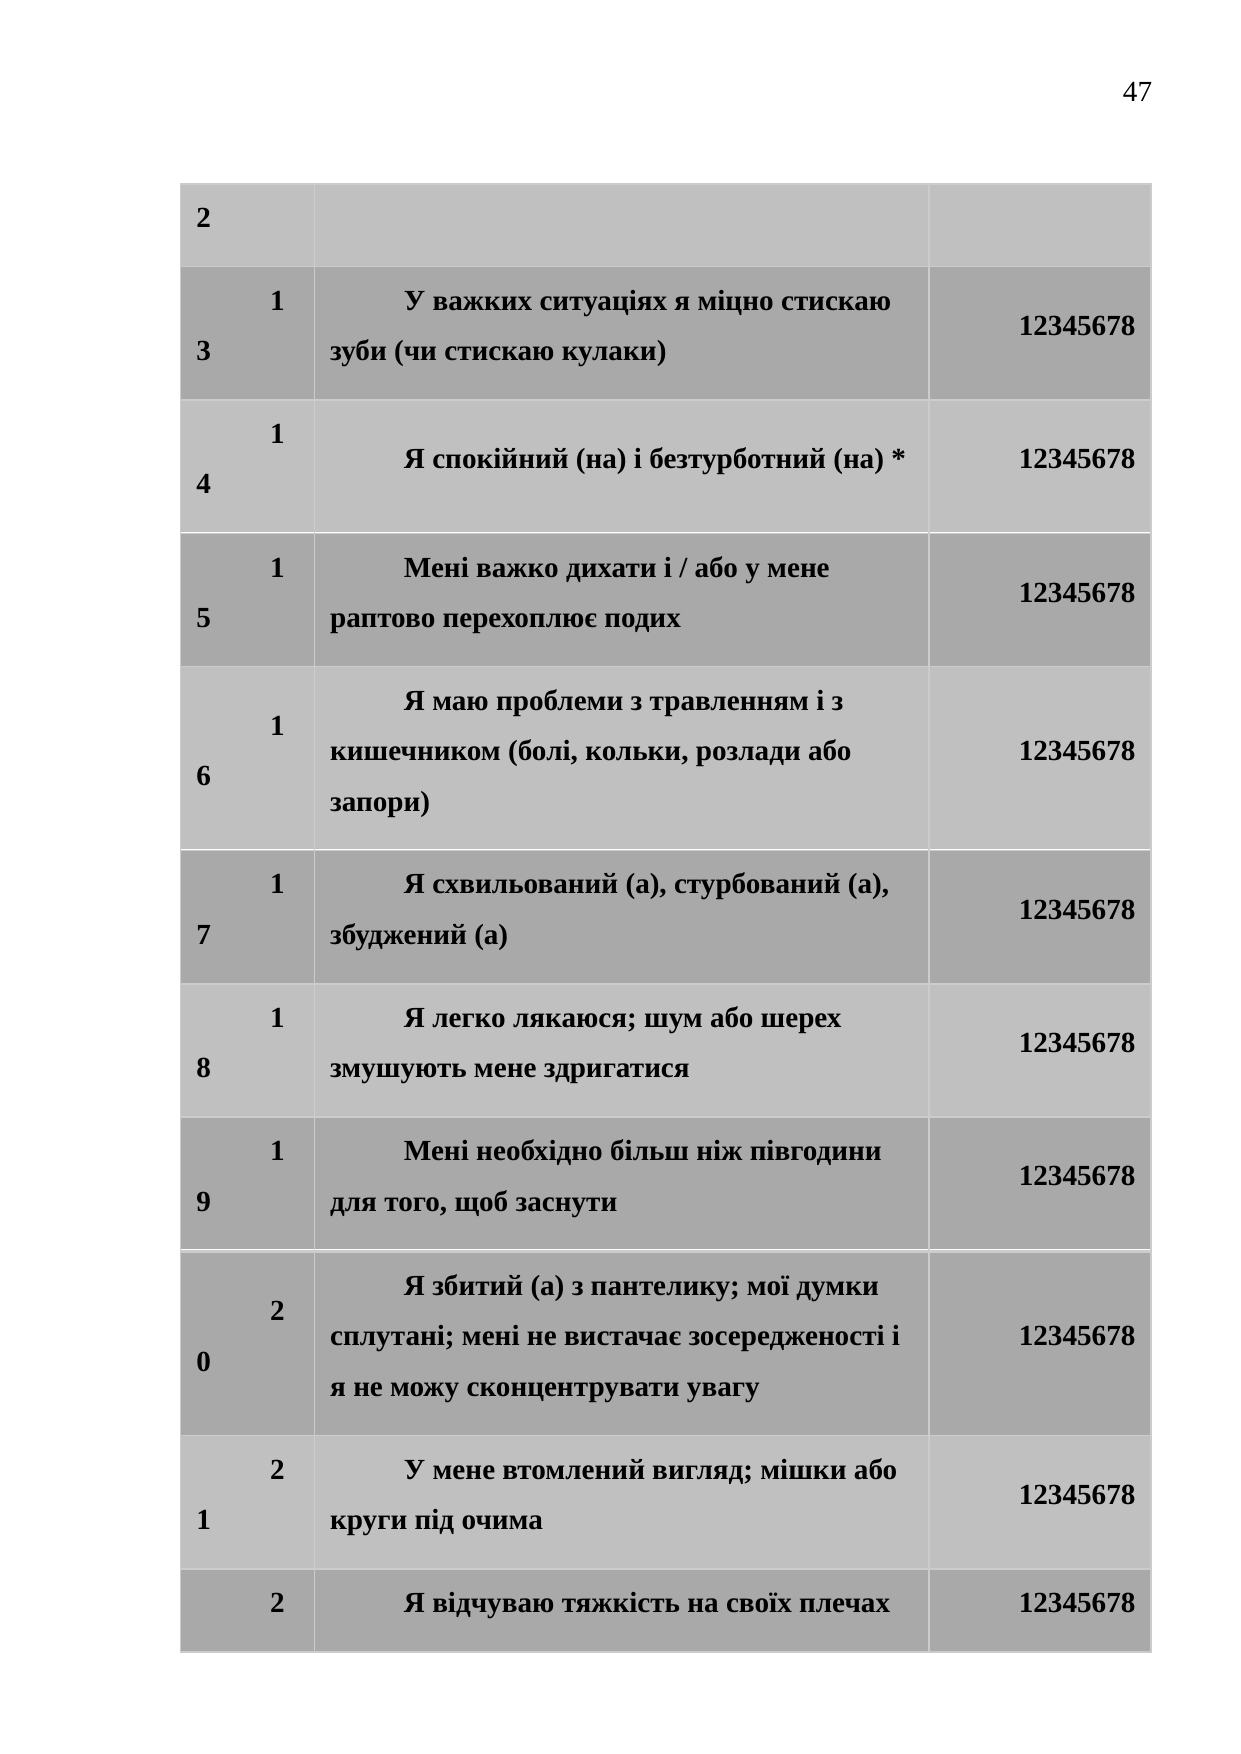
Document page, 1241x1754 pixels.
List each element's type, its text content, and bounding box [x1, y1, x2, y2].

table_cell 12345678 [930, 851, 1150, 983]
table_cell 17 [181, 851, 314, 983]
table_cell 12345678 [930, 985, 1150, 1116]
table_cell [930, 185, 1150, 266]
table_cell Я спокійний (на) і безтурботний (на) * [315, 401, 928, 532]
table_header 20 [181, 1253, 314, 1435]
table_cell 18 [181, 985, 314, 1116]
table_cell [315, 185, 928, 266]
table_cell 16 [181, 667, 314, 849]
table_cell 12345678 [930, 1118, 1150, 1249]
table_cell 12345678 [930, 667, 1150, 849]
table_cell Мені важко дихати і / або у мене раптово перехоплює подих [315, 534, 928, 666]
table_cell Мені необхідно більш ніж півгодини для того, щоб заснути [315, 1118, 928, 1249]
table_cell У важких ситуаціях я міцно стискаю зуби (чи стискаю кулаки) [315, 267, 928, 399]
table_cell Я маю проблеми з травленням і з кишечником (болі, кольки, розлади або запори) [315, 667, 928, 849]
table_cell 12345678 [930, 534, 1150, 666]
table_cell 2 [181, 185, 314, 266]
table_cell Я легко лякаюся; шум або шерех змушують мене здригатися [315, 985, 928, 1116]
table_cell У мене втомлений вигляд; мішки або круги під очима [315, 1436, 928, 1568]
table_cell 12345678 [930, 401, 1150, 532]
table_cell 12345678 [930, 1570, 1150, 1651]
table_cell 2 [181, 1570, 314, 1651]
table_cell 14 [181, 401, 314, 532]
table_cell 12345678 [930, 1436, 1150, 1568]
table_cell 15 [181, 534, 314, 666]
table_cell 19 [181, 1118, 314, 1249]
table_cell 12345678 [930, 267, 1150, 399]
table_header Я збитий (а) з пантелику; мої думки сплутані; мені не вистачає зосередженості і я не можу сконцентрувати увагу [315, 1253, 928, 1435]
table_header 12345678 [930, 1253, 1150, 1435]
table_cell Я відчуваю тяжкість на своїх плечах [315, 1570, 928, 1651]
table_cell 13 [181, 267, 314, 399]
table_cell Я схвильований (а), стурбований (а), збуджений (а) [315, 851, 928, 983]
table_cell 21 [181, 1436, 314, 1568]
